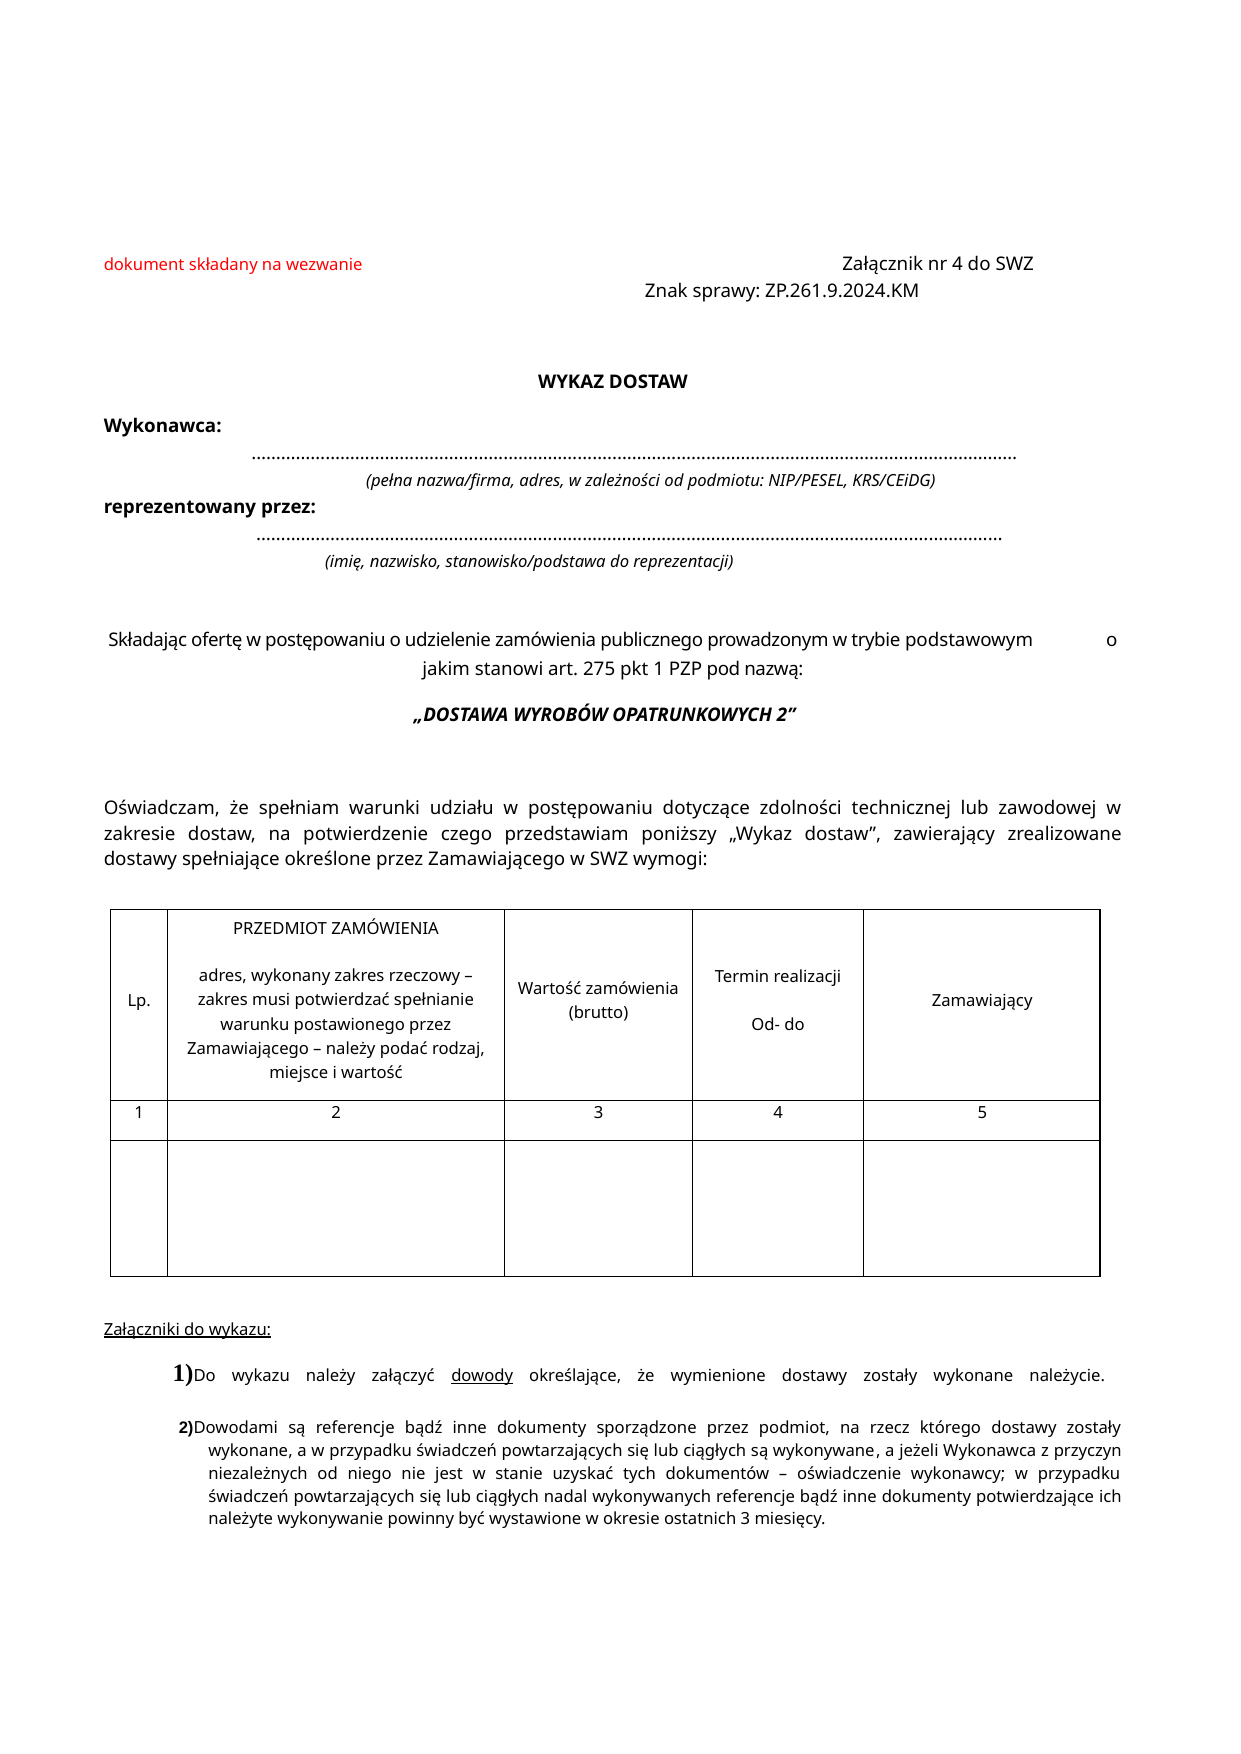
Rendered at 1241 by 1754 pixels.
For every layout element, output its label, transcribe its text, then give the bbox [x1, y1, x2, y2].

text reprezentowany przez: [103, 492, 1122, 519]
text (imię, nazwisko, stanowisko/podstawa do reprezentacji) [251, 546, 1122, 573]
text Znak sprawy: ZP.261.9.2024.KM [103, 277, 1122, 303]
text ………………………………………………………………..……………………………………………………………………… [177, 437, 1122, 464]
table_cell 1 [111, 1101, 167, 1140]
text (pełna nazwa/firma, adres, w zależności od podmiotu: NIP/PESEL, KRS/CEiDG) [103, 464, 1122, 492]
text …………………………………………………………………………………………..………………………..……………… [177, 519, 1122, 546]
table_header Lp. [111, 910, 167, 1100]
text Załączniki do wykazu: [103, 1317, 1122, 1340]
text dokument składany na wezwanie Załącznik nr 4 do SWZ [103, 247, 1122, 275]
table_header Wartość zamówienia (brutto) [505, 910, 692, 1100]
table_header Zamawiający [864, 910, 1099, 1100]
table_cell 4 [693, 1101, 863, 1140]
table_cell [693, 1141, 863, 1276]
table_cell [864, 1141, 1099, 1276]
table_header PRZEDMIOT ZAMÓWIENIA adres, wykonany zakres rzeczowy – zakres musi potwierdzać spełnianie warunku postawionego przez Zamawiającego – należy podać rodzaj, miejsce i wartość [168, 910, 504, 1100]
table_cell 2 [168, 1101, 504, 1140]
text Składając ofertę w postępowaniu o udzielenie zamówienia publicznego prowadzonym w trybie podstawowym o jakim stanowi art. 275 pkt 1 PZP pod nazwą: [103, 626, 1122, 681]
table_cell [168, 1141, 504, 1276]
table_cell 3 [505, 1101, 692, 1140]
text Oświadczam, że spełniam warunki udziału w postępowaniu dotyczące zdolności technicznej lub zawodowej w zakresie dostaw, na potwierdzenie czego przedstawiam poniższy „Wykaz dostaw”, zawierający zrealizowane dostawy spełniające określone przez Zamawiającego w SWZ wymogi: [103, 794, 1122, 871]
list Do wykazu należy załączyć dowody określające, że wymienione dostawy zostały wykonane należycie. [156, 1358, 1122, 1410]
list Dowodami są referencje bądź inne dokumenty sporządzone przez podmiot, na rzecz którego dostawy zostały wykonane, a w przypadku świadczeń powtarzających się lub ciągłych są wykonywane, a jeżeli Wykonawca z przyczyn niezależnych od niego nie jest w stanie uzyskać tych dokumentów – oświadczenie wykonawcy; w przypadku świadczeń powtarzających się lub ciągłych nadal wykonywanych referencje bądź inne dokumenty potwierdzające ich należyte wykonywanie powinny być wystawione w okresie ostatnich 3 miesięcy. [156, 1416, 1122, 1529]
table_cell [505, 1141, 692, 1276]
text Wykonawca: [103, 410, 1122, 437]
text „DOSTAWA WYROBÓW OPATRUNKOWYCH 2” [103, 702, 1122, 727]
table_header Termin realizacji Od- do [693, 910, 863, 1100]
table_cell [111, 1141, 167, 1276]
subtitle WYKAZ DOSTAW [103, 368, 1122, 394]
table_cell 5 [864, 1101, 1099, 1140]
